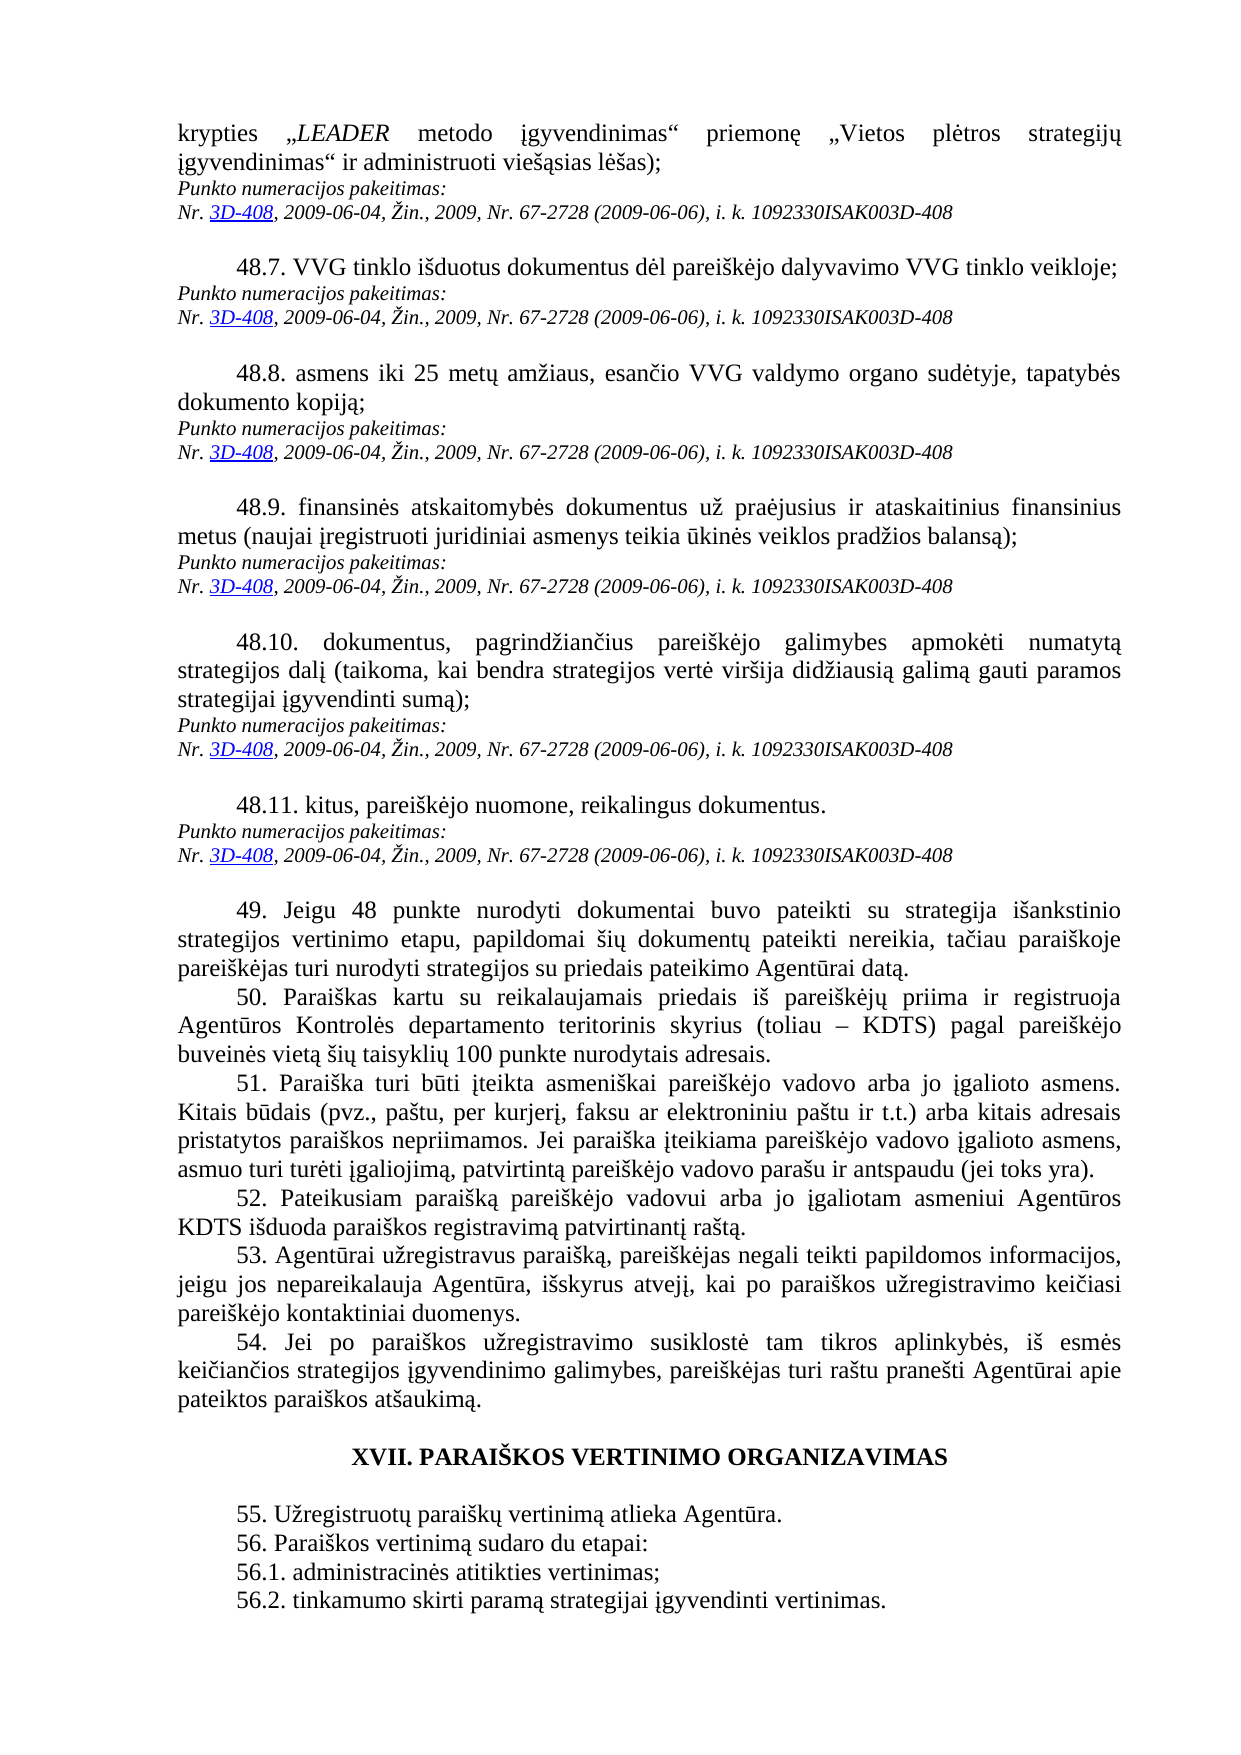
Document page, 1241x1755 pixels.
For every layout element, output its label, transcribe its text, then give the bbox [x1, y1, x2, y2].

text 56.1. administracinės atitikties vertinimas; [177, 1557, 1122, 1586]
text Nr. 3D-408, 2009-06-04, Žin., 2009, Nr. 67-2728 (2009-06-06), i. k. 1092330ISAK003D-408 [177, 574, 1122, 598]
text 48.11. kitus, pareiškėjo nuomone, reikalingus dokumentus. [177, 790, 1122, 819]
text 52. Pateikusiam paraišką pareiškėjo vadovui arba jo įgaliotam asmeniui Agentūros KDTS išduoda paraiškos registravimą patvirtinantį raštą. [177, 1183, 1122, 1241]
text Nr. 3D-408, 2009-06-04, Žin., 2009, Nr. 67-2728 (2009-06-06), i. k. 1092330ISAK003D-408 [177, 305, 1122, 329]
text 55. Užregistruotų paraiškų vertinimą atlieka Agentūra. [177, 1499, 1122, 1528]
text Nr. 3D-408, 2009-06-04, Žin., 2009, Nr. 67-2728 (2009-06-06), i. k. 1092330ISAK003D-408 [177, 200, 1122, 224]
text Punkto numeracijos pakeitimas: [177, 713, 1122, 737]
text Nr. 3D-408, 2009-06-04, Žin., 2009, Nr. 67-2728 (2009-06-06), i. k. 1092330ISAK003D-408 [177, 440, 1122, 464]
text 54. Jei po paraiškos užregistravimo susiklostė tam tikros aplinkybės, iš esmės keičiančios strategijos įgyvendinimo galimybes, pareiškėjas turi raštu pranešti Agentūrai apie pateiktos paraiškos atšaukimą. [177, 1327, 1122, 1413]
text krypties „LEADER metodo įgyvendinimas“ priemonę „Vietos plėtros strategijų įgyvendinimas“ ir administruoti viešąsias lėšas); [177, 118, 1122, 176]
text 48.7. VVG tinklo išduotus dokumentus dėl pareiškėjo dalyvavimo VVG tinklo veikloje; [177, 252, 1122, 281]
text 56.2. tinkamumo skirti paramą strategijai įgyvendinti vertinimas. [177, 1586, 1122, 1614]
text Punkto numeracijos pakeitimas: [177, 416, 1122, 440]
text Punkto numeracijos pakeitimas: [177, 176, 1122, 200]
text 48.9. finansinės atskaitomybės dokumentus už praėjusius ir ataskaitinius finansinius metus (naujai įregistruoti juridiniai asmenys teikia ūkinės veiklos pradžios balansą); [177, 492, 1122, 550]
text 56. Paraiškos vertinimą sudaro du etapai: [177, 1528, 1122, 1557]
text Nr. 3D-408, 2009-06-04, Žin., 2009, Nr. 67-2728 (2009-06-06), i. k. 1092330ISAK003D-408 [177, 737, 1122, 761]
text Punkto numeracijos pakeitimas: [177, 281, 1122, 305]
text Punkto numeracijos pakeitimas: [177, 819, 1122, 843]
text Punkto numeracijos pakeitimas: [177, 550, 1122, 574]
text XVII. PARAIŠKOS VERTINIMO ORGANIZAVIMAS [177, 1442, 1122, 1471]
text 48.10. dokumentus, pagrindžiančius pareiškėjo galimybes apmokėti numatytą strategijos dalį (taikoma, kai bendra strategijos vertė viršija didžiausią galimą gauti paramos strategijai įgyvendinti sumą); [177, 627, 1122, 713]
text 51. Paraiška turi būti įteikta asmeniškai pareiškėjo vadovo arba jo įgalioto asmens. Kitais būdais (pvz., paštu, per kurjerį, faksu ar elektroniniu paštu ir t.t.) arba kitais adresais pristatytos paraiškos nepriimamos. Jei paraiška įteikiama pareiškėjo vadovo įgalioto asmens, asmuo turi turėti įgaliojimą, patvirtintą pareiškėjo vadovo parašu ir antspaudu (jei toks yra). [177, 1068, 1122, 1183]
text 53. Agentūrai užregistravus paraišką, pareiškėjas negali teikti papildomos informacijos, jeigu jos nepareikalauja Agentūra, išskyrus atvejį, kai po paraiškos užregistravimo keičiasi pareiškėjo kontaktiniai duomenys. [177, 1241, 1122, 1327]
text Nr. 3D-408, 2009-06-04, Žin., 2009, Nr. 67-2728 (2009-06-06), i. k. 1092330ISAK003D-408 [177, 843, 1122, 867]
text 49. Jeigu 48 punkte nurodyti dokumentai buvo pateikti su strategija išankstinio strategijos vertinimo etapu, papildomai šių dokumentų pateikti nereikia, tačiau paraiškoje pareiškėjas turi nurodyti strategijos su priedais pateikimo Agentūrai datą. [177, 896, 1122, 982]
text 48.8. asmens iki 25 metų amžiaus, esančio VVG valdymo organo sudėtyje, tapatybės dokumento kopiją; [177, 358, 1122, 416]
text 50. Paraiškas kartu su reikalaujamais priedais iš pareiškėjų priima ir registruoja Agentūros Kontrolės departamento teritorinis skyrius (toliau – KDTS) pagal pareiškėjo buveinės vietą šių taisyklių 100 punkte nurodytais adresais. [177, 982, 1122, 1068]
